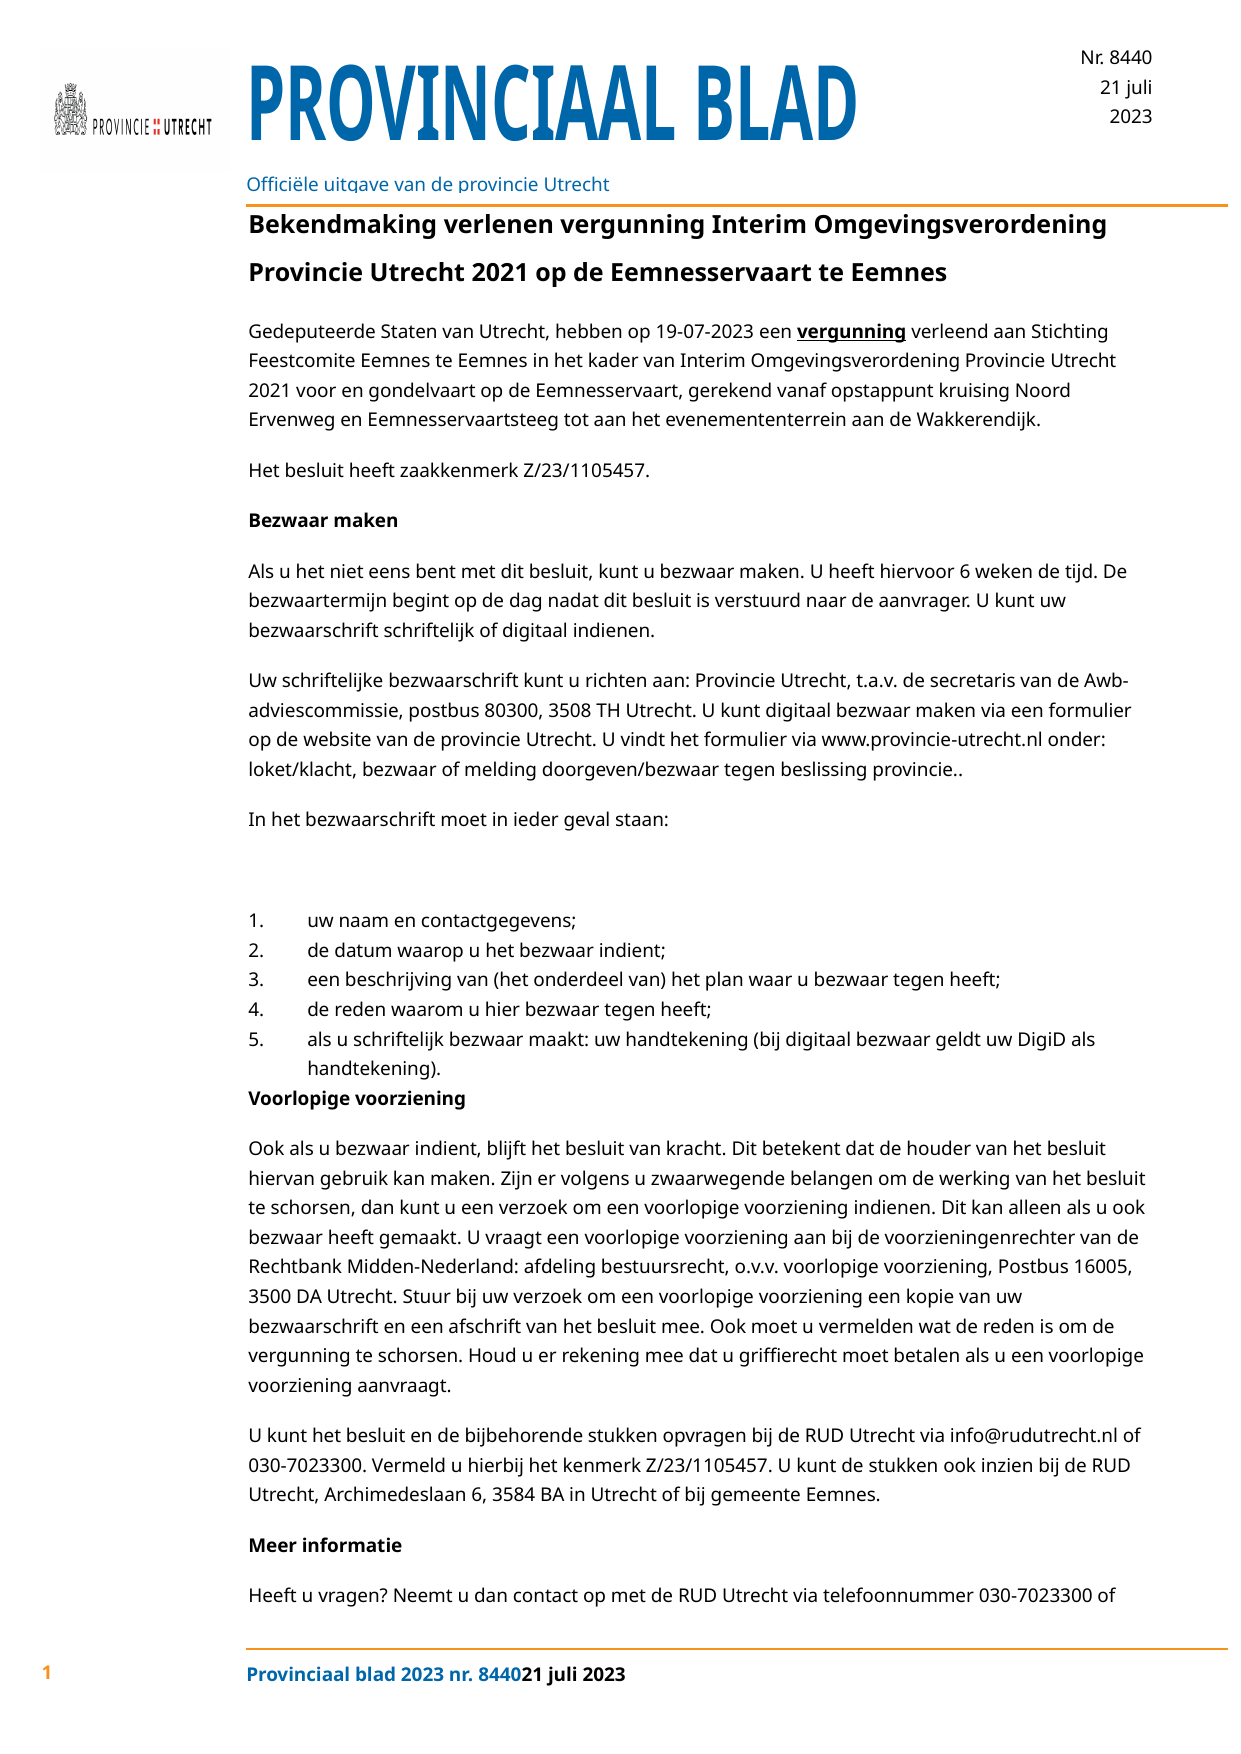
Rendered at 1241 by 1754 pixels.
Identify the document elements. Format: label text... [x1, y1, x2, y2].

list de reden waarom u hier bezwaar tegen heeft; [248, 996, 1152, 1022]
list als u schriftelijk bezwaar maakt: uw handtekening (bij digitaal bezwaar geldt uw DigiD als handtekening). [248, 1026, 1152, 1081]
text Het besluit heeft zaakkenmerk Z/23/1105457. [248, 457, 1152, 483]
text In het bezwaarschrift moet in ieder geval staan: [248, 807, 1152, 832]
text Voorlopige voorziening [248, 1085, 1152, 1111]
list uw naam en contactgegevens; [248, 907, 1152, 933]
text Bezwaar maken [248, 507, 1152, 533]
text Bekendmaking verlenen vergunning Interim Omgevingsverordening Provincie Utrecht 2021 op de Eemnesservaart te Eemnes [248, 207, 1152, 288]
picture [41, 47, 231, 172]
text U kunt het besluit en de bijbehorende stukken opvragen bij de RUD Utrecht via info@rudutrecht.nl of 030-7023300. Vermeld u hierbij het kenmerk Z/23/1105457. U kunt de stukken ook inzien bij de RUD Utrecht, Archimedeslaan 6, 3584 BA in Utrecht of bij gemeente Eemnes. [248, 1422, 1152, 1507]
text Heeft u vragen? Neemt u dan contact op met de RUD Utrecht via telefoonnummer 030-7023300 of [248, 1582, 1152, 1608]
text Meer informatie [248, 1532, 1152, 1558]
text Uw schriftelijke bezwaarschrift kunt u richten aan: Provincie Utrecht, t.a.v. de secretaris van de Awb-adviescommissie, postbus 80300, 3508 TH Utrecht. U kunt digitaal bezwaar maken via een formulier op de website van de provincie Utrecht. U vindt het formulier via www.provincie-utrecht.nl onder: loket/klacht, bezwaar of melding doorgeven/bezwaar tegen beslissing provincie.. [248, 667, 1152, 782]
text Gedeputeerde Staten van Utrecht, hebben op 19-07-2023 een vergunning verleend aan Stichting Feestcomite Eemnes te Eemnes in het kader van Interim Omgevingsverordening Provincie Utrecht 2021 voor en gondelvaart op de Eemnesservaart, gerekend vanaf opstappunt kruising Noord Ervenweg en Eemnesservaartsteeg tot aan het evenemententerrein aan de Wakkerendijk. [248, 318, 1152, 432]
list een beschrijving van (het onderdeel van) het plan waar u bezwaar tegen heeft; [248, 967, 1152, 992]
text Ook als u bezwaar indient, blijft het besluit van kracht. Dit betekent dat de houder van het besluit hiervan gebruik kan maken. Zijn er volgens u zwaarwegende belangen om de werking van het besluit te schorsen, dan kunt u een verzoek om een voorlopige voorziening indienen. Dit kan alleen als u ook bezwaar heeft gemaakt. U vraagt een voorlopige voorziening aan bij de voorzieningenrechter van de Rechtbank Midden-Nederland: afdeling bestuursrecht, o.v.v. voorlopige voorziening, Postbus 16005, 3500 DA Utrecht. Stuur bij uw verzoek om een voorlopige voorziening een kopie van uw bezwaarschrift en een afschrift van het besluit mee. Ook moet u vermelden wat de reden is om de vergunning te schorsen. Houd u er rekening mee dat u griffierecht moet betalen als u een voorlopige voorziening aanvraagt. [248, 1135, 1152, 1398]
text Als u het niet eens bent met dit besluit, kunt u bezwaar maken. U heeft hiervoor 6 weken de tijd. De bezwaartermijn begint op de dag nadat dit besluit is verstuurd naar de aanvrager. U kunt uw bezwaarschrift schriftelijk of digitaal indienen. [248, 558, 1152, 643]
list de datum waarop u het bezwaar indient; [248, 937, 1152, 963]
